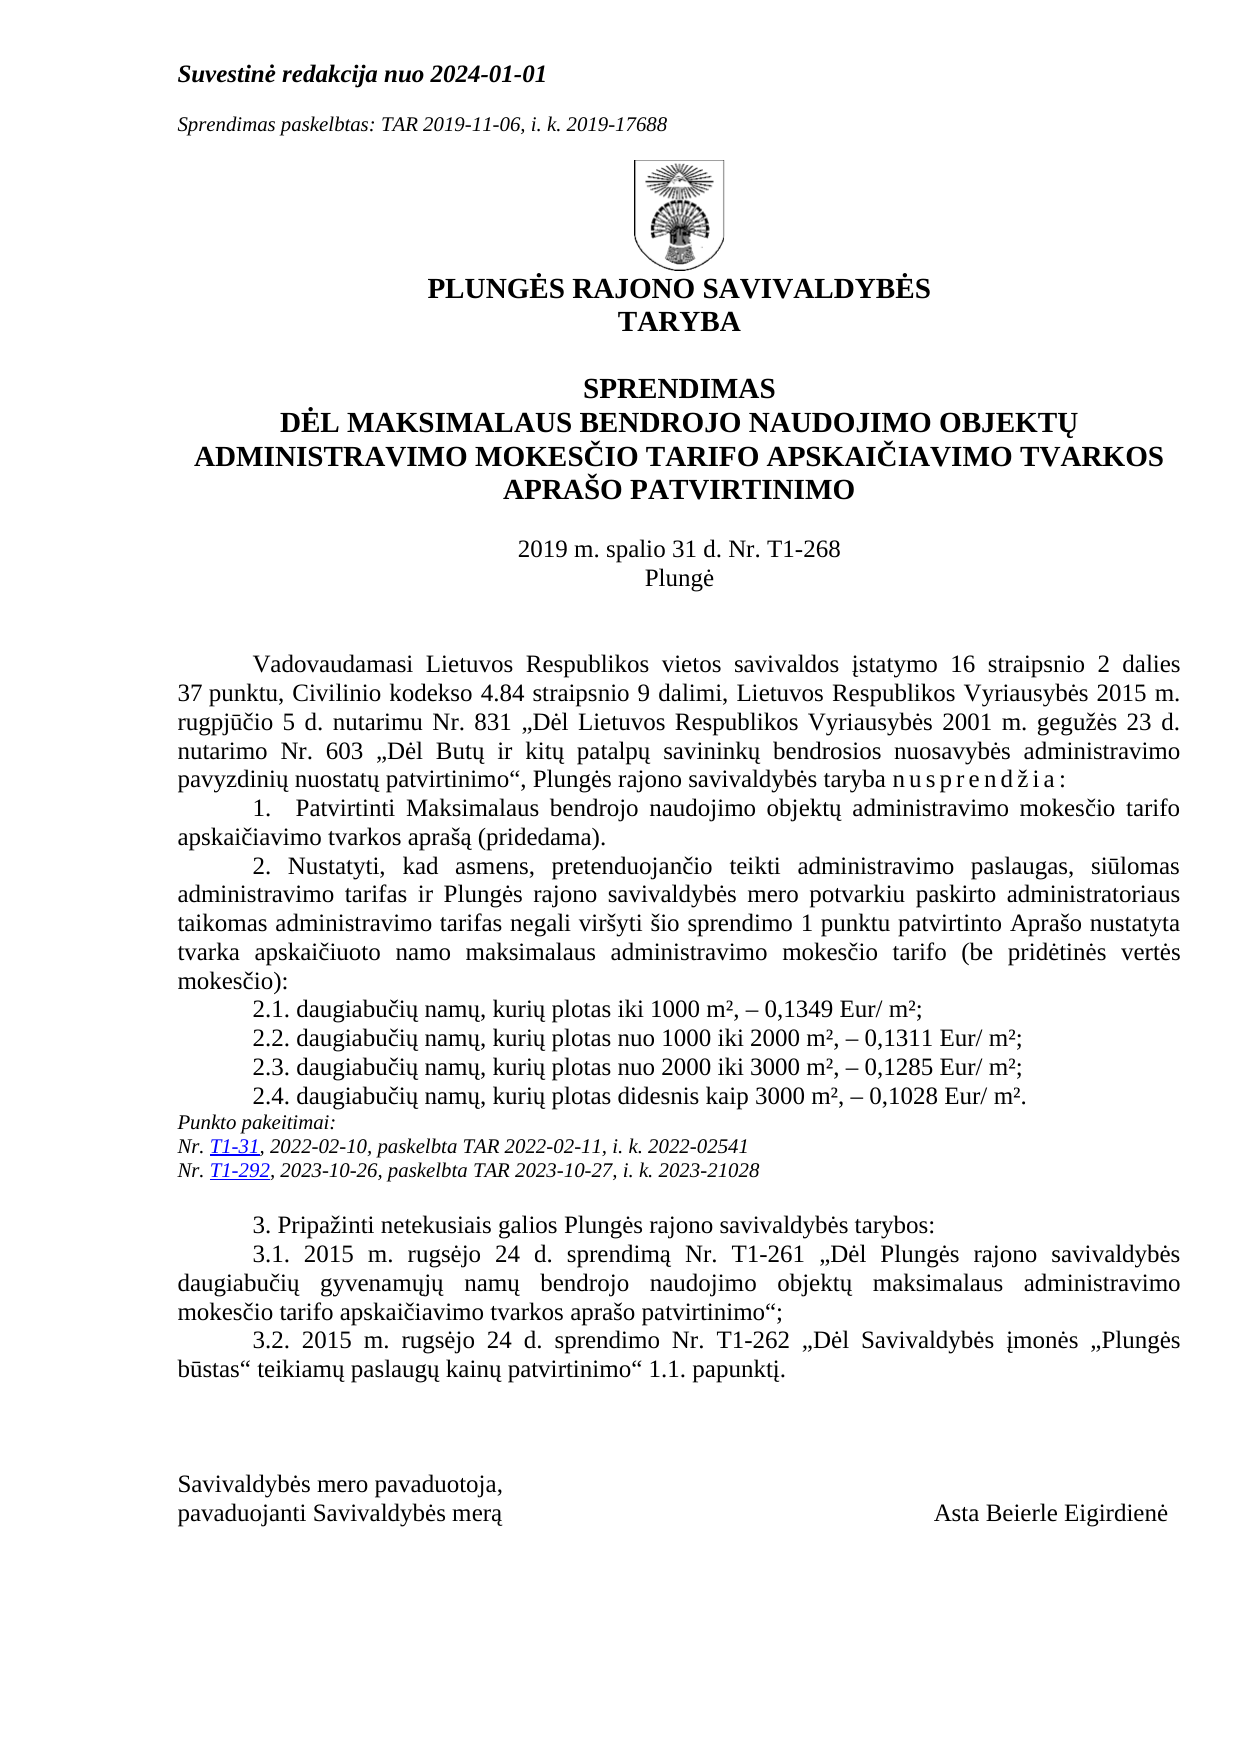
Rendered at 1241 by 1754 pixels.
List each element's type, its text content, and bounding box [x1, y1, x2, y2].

text Plungė [177, 563, 1181, 592]
text 3. Pripažinti netekusiais galios Plungės rajono savivaldybės tarybos: [177, 1211, 1181, 1239]
text TARYBA [177, 304, 1181, 338]
text Suvestinė redakcija nuo 2024-01-01 [177, 59, 1181, 88]
text 2.1. daugiabučių namų, kurių plotas iki 1000 m², – 0,1349 Eur/ m²; [177, 994, 1181, 1023]
text 2.4. daugiabučių namų, kurių plotas didesnis kaip 3000 m², – 0,1028 Eur/ m². [177, 1081, 1181, 1109]
text pavaduojanti Savivaldybės merą Asta Beierle Eigirdienė [177, 1498, 1181, 1527]
text 3.2. 2015 m. rugsėjo 24 d. sprendimo Nr. T1-262 „Dėl Savivaldybės įmonės „Plungės būstas“ teikiamų paslaugų kainų patvirtinimo“ 1.1. papunktį. [177, 1326, 1181, 1383]
text Nr. T1-31, 2022-02-10, paskelbta TAR 2022-02-11, i. k. 2022-02541 [177, 1134, 1181, 1158]
text PLUNGĖS RAJONO SAVIVALDYBĖS [177, 271, 1181, 304]
text Savivaldybės mero pavaduotoja, [177, 1469, 1181, 1498]
text 2.2. daugiabučių namų, kurių plotas nuo 1000 iki 2000 m², – 0,1311 Eur/ m²; [177, 1023, 1181, 1052]
text 2. Nustatyti, kad asmens, pretenduojančio teikti administravimo paslaugas, siūlomas administravimo tarifas ir Plungės rajono savivaldybės mero potvarkiu paskirto administratoriaus taikomas administravimo tarifas negali viršyti šio sprendimo 1 punktu patvirtinto Aprašo nustatyta tvarka apskaičiuoto namo maksimalaus administravimo mokesčio tarifo (be pridėtinės vertės mokesčio): [177, 851, 1181, 994]
text Punkto pakeitimai: [177, 1109, 1181, 1134]
text 1. Patvirtinti Maksimalaus bendrojo naudojimo objektų administravimo mokesčio tarifo apskaičiavimo tvarkos aprašą (pridedama). [177, 793, 1181, 851]
text 2019 m. spalio 31 d. Nr. T1-268 [177, 534, 1181, 563]
text Sprendimas paskelbtas: TAR 2019-11-06, i. k. 2019-17688 [177, 112, 1181, 136]
text Nr. T1-292, 2023-10-26, paskelbta TAR 2023-10-27, i. k. 2023-21028 [177, 1158, 1181, 1182]
text Vadovaudamasi Lietuvos Respublikos vietos savivaldos įstatymo 16 straipsnio 2 dalies 37 punktu, Civilinio kodekso 4.84 straipsnio 9 dalimi, Lietuvos Respublikos Vyriausybės 2015 m. rugpjūčio 5 d. nutarimu Nr. 831 „Dėl Lietuvos Respublikos Vyriausybės 2001 m. gegužės 23 d. nutarimo Nr. 603 „Dėl Butų ir kitų patalpų savininkų bendrosios nuosavybės administravimo pavyzdinių nuostatų patvirtinimo“, Plungės rajono savivaldybės taryba nusprendžia: [177, 649, 1181, 793]
text 3.1. 2015 m. rugsėjo 24 d. sprendimą Nr. T1-261 „Dėl Plungės rajono savivaldybės daugiabučių gyvenamųjų namų bendrojo naudojimo objektų maksimalaus administravimo mokesčio tarifo apskaičiavimo tvarkos aprašo patvirtinimo“; [177, 1239, 1181, 1326]
text DĖL MAKSIMALAUS BENDROJO NAUDOJIMO OBJEKTŲ ADMINISTRAVIMO MOKESČIO TARIFO APSKAIČIAVIMO TVARKOS APRAŠO PATVIRTINIMO [177, 405, 1181, 506]
text SPRENDIMAS [177, 372, 1181, 405]
text 2.3. daugiabučių namų, kurių plotas nuo 2000 iki 3000 m², – 0,1285 Eur/ m²; [177, 1052, 1181, 1081]
